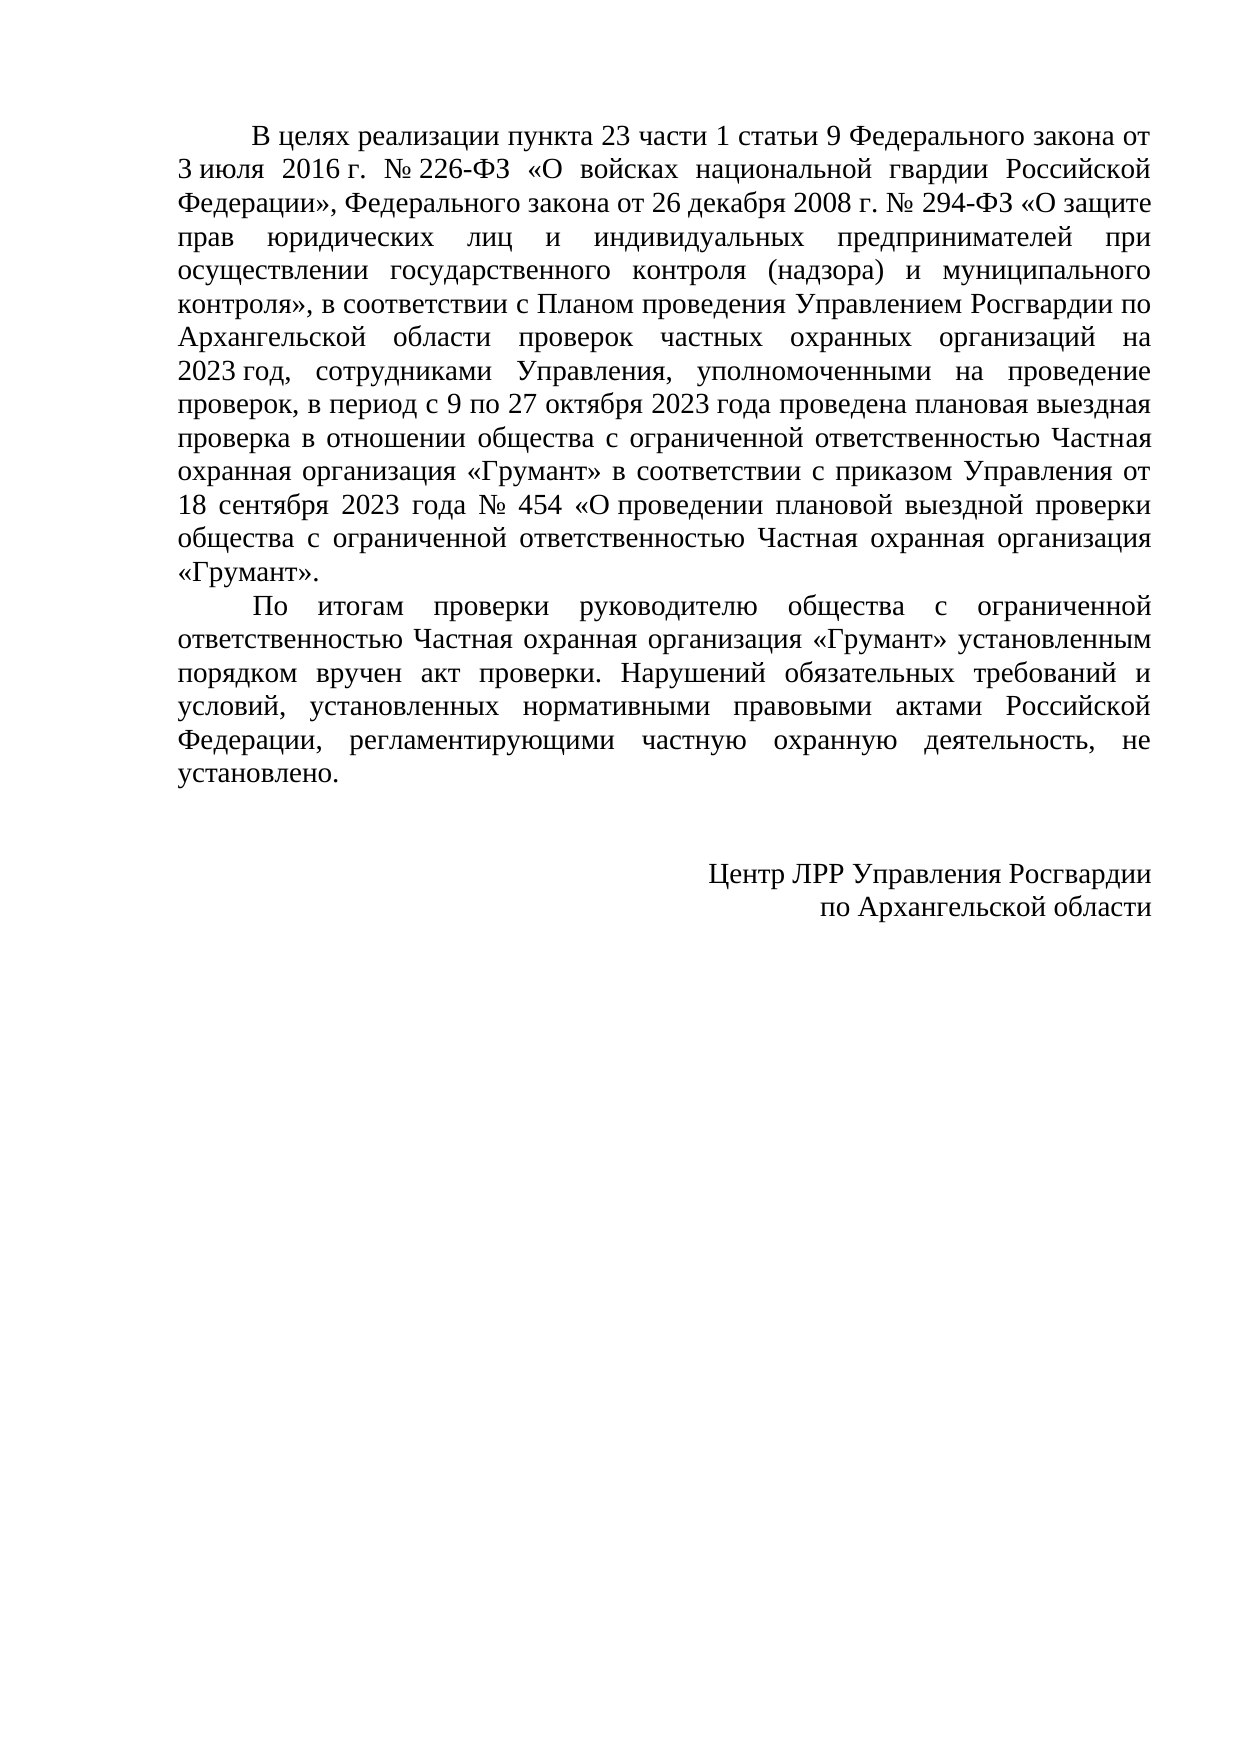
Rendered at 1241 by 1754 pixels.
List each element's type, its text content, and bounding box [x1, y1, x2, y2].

text по Архангельской области [750, 889, 1152, 923]
text В целях реализации пункта 23 части 1 статьи 9 Федерального закона от 3 июля 2016 г. № 226-ФЗ «О войсках национальной гвардии Российской Федерации», Федерального закона от 26 декабря 2008 г. № 294-ФЗ «О защите прав юридических лиц и индивидуальных предпринимателей при осуществлении государственного контроля (надзора) и муниципального контроля», в соответствии с Планом проведения Управлением Росгвардии по Архангельской области проверок частных охранных организаций на 2023 год, сотрудниками Управления, уполномоченными на проведение проверок, в период с 9 по 27 октября 2023 года проведена плановая выездная проверка в отношении общества с ограниченной ответственностью Частная охранная организация «Грумант» в соответствии с приказом Управления от 18 сентября 2023 года № 454 «О проведении плановой выездной проверки общества с ограниченной ответственностью Частная охранная организация «Грумант». [177, 118, 1152, 588]
text Центр ЛРР Управления Росгвардии [632, 856, 1152, 889]
text По итогам проверки руководителю общества с ограниченной ответственностью Частная охранная организация «Грумант» установленным порядком вручен акт проверки. Нарушений обязательных требований и условий, установленных нормативными правовыми актами Российской Федерации, регламентирующими частную охранную деятельность, не установлено. [177, 588, 1152, 789]
